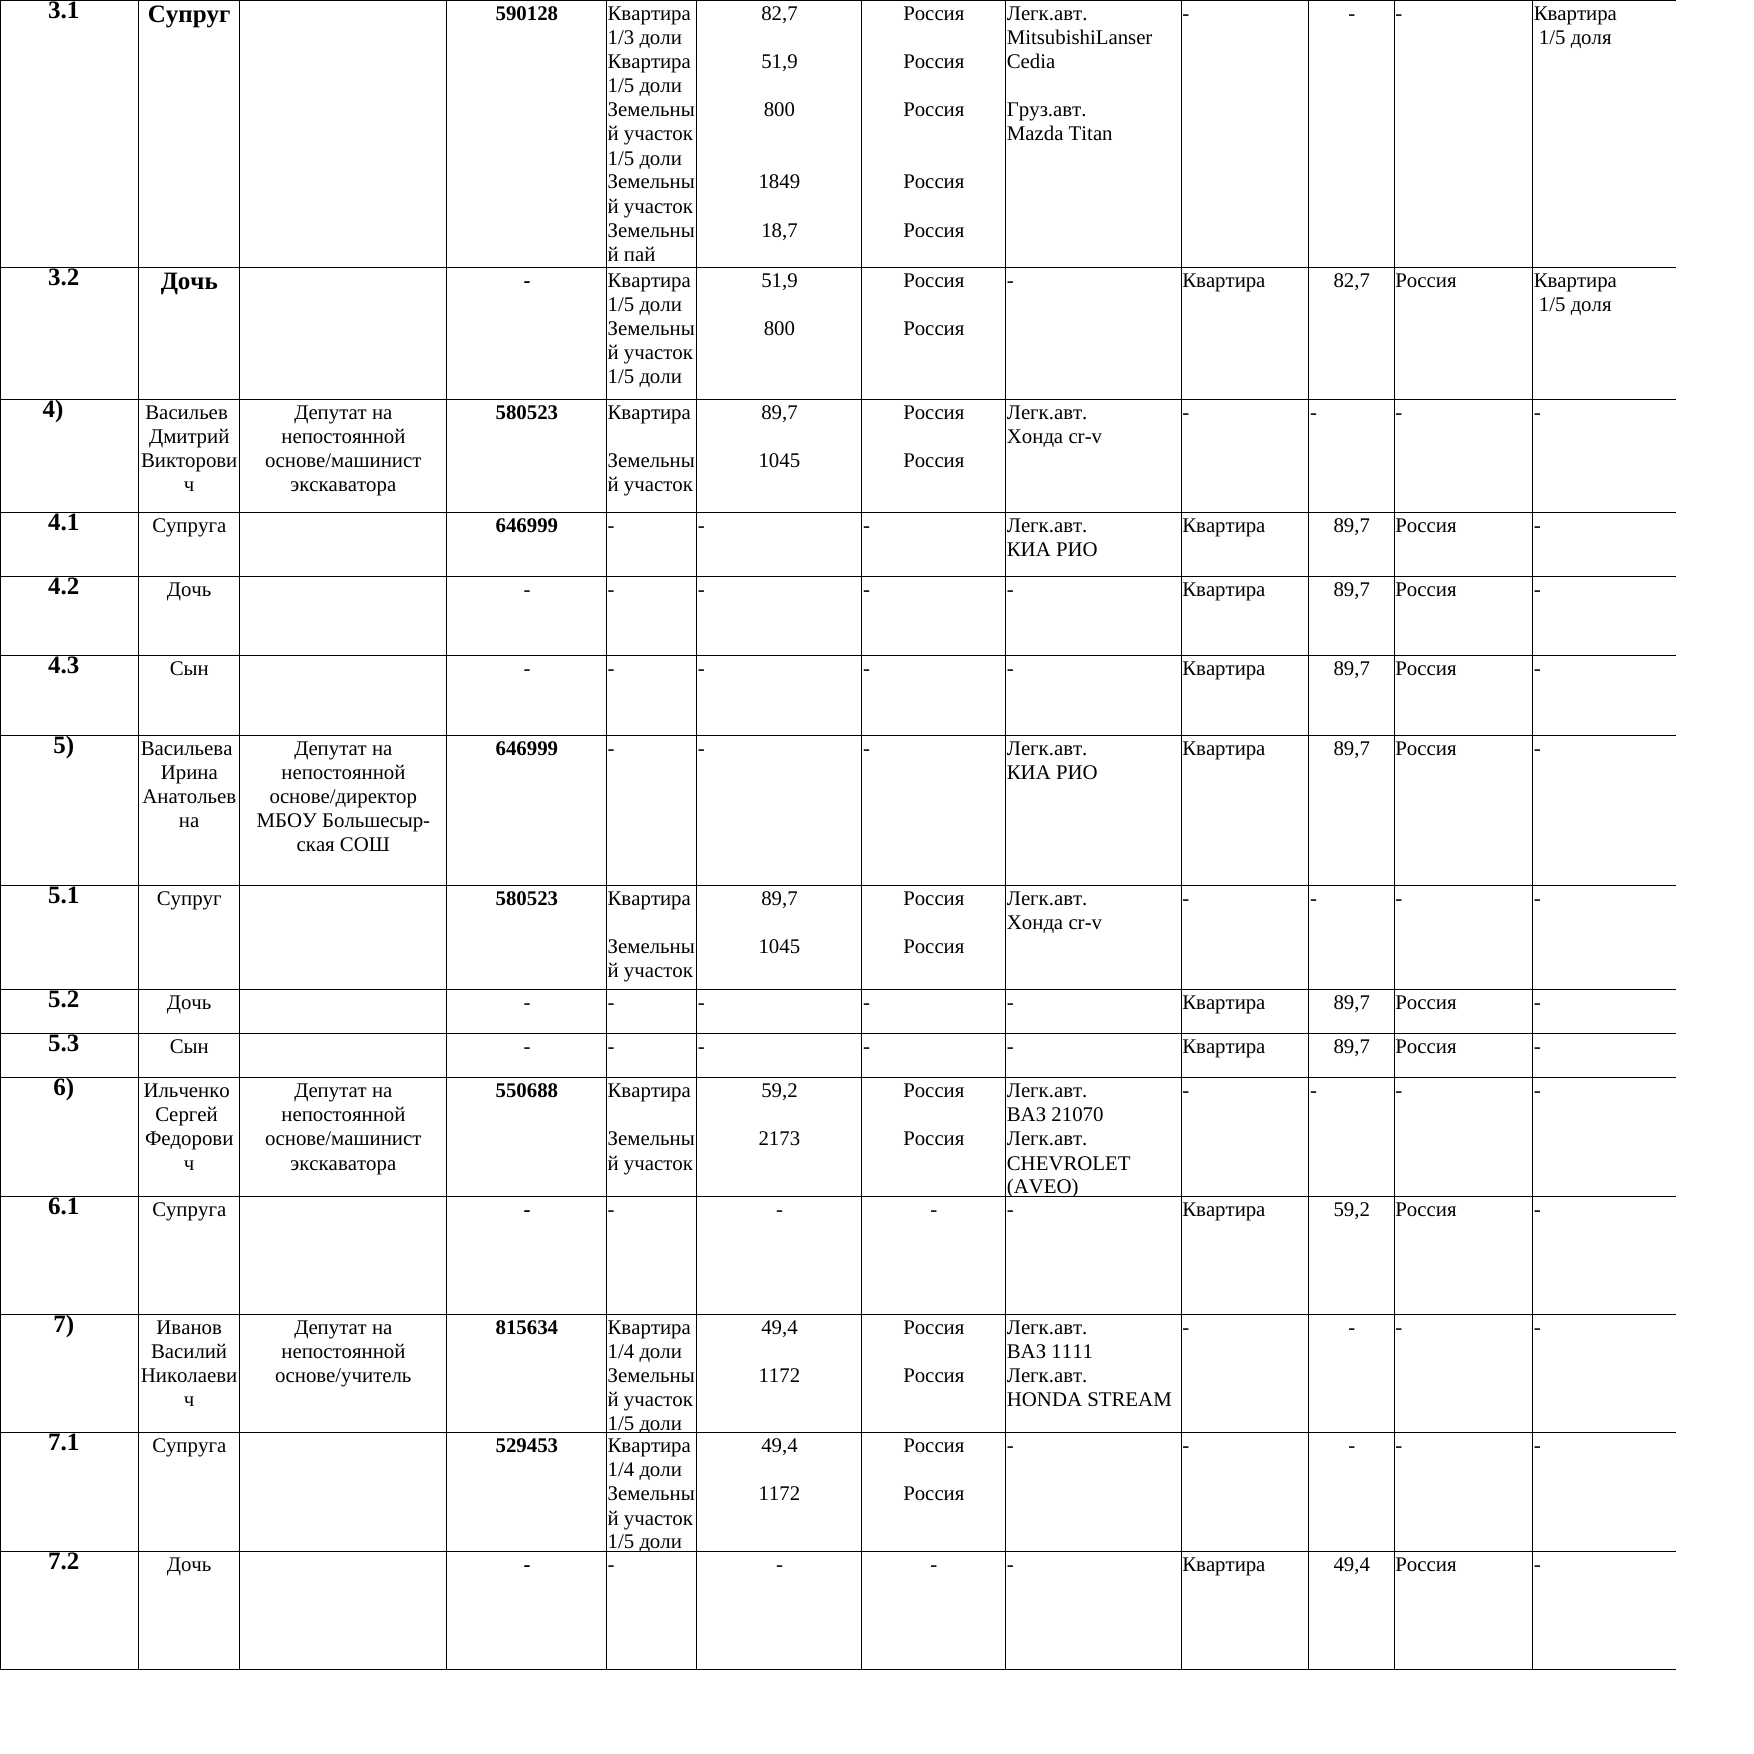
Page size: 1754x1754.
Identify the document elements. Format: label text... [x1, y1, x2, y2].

table_cell - [1533, 1315, 1676, 1432]
table_cell Квартира Земельный участок [607, 1078, 696, 1196]
table_cell Россия Россия [862, 400, 1005, 512]
table_cell Дочь [139, 1552, 239, 1669]
table_cell Россия [1395, 656, 1532, 734]
table_cell 5) [1, 736, 138, 885]
table_cell - [1182, 1315, 1308, 1432]
table_cell Квартира [1182, 577, 1308, 655]
table_cell 49,4 [1309, 1552, 1394, 1669]
table_cell Квартира 1/5 доля [1533, 1, 1676, 267]
table_cell Ильченко Сергей Федорович [139, 1078, 239, 1196]
table_cell - [447, 656, 606, 734]
table_cell - [1006, 577, 1181, 655]
table_cell Легк.авт. КИА РИО [1006, 736, 1181, 885]
table_cell Россия [1395, 1197, 1532, 1314]
table_cell - [1395, 400, 1532, 512]
table_cell - [697, 736, 861, 885]
table_cell Сын [139, 656, 239, 734]
table_cell 89,7 [1309, 990, 1394, 1033]
table_cell - [1309, 400, 1394, 512]
table_cell - [447, 990, 606, 1033]
table_cell 89,7 [1309, 513, 1394, 576]
table_cell - [1533, 656, 1676, 734]
table_cell Россия Россия [862, 1315, 1005, 1432]
table_cell Легк.авт. ВАЗ 21070 Легк.авт. CHEVROLET (AVEO) [1006, 1078, 1181, 1196]
table_cell 5.2 [1, 990, 138, 1033]
table_cell - [1006, 268, 1181, 399]
table_cell - [607, 1034, 696, 1077]
table_cell - [447, 1034, 606, 1077]
table_cell Квартира 1/5 доля [1533, 268, 1676, 399]
table_cell Квартира [1182, 736, 1308, 885]
table_cell - [1533, 736, 1676, 885]
table_cell 82,7 51,9 800 1849 18,7 [697, 1, 861, 267]
table_cell Россия Россия Россия Россия Россия [862, 1, 1005, 267]
table_cell - [697, 1034, 861, 1077]
table_cell - [1533, 577, 1676, 655]
table_cell 4.3 [1, 656, 138, 734]
table_cell - [1395, 886, 1532, 989]
table_cell Россия [1395, 990, 1532, 1033]
table_cell - [607, 736, 696, 885]
table_cell Россия [1395, 736, 1532, 885]
table_cell - [1006, 656, 1181, 734]
table_cell - [697, 990, 861, 1033]
table_cell 7.2 [1, 1552, 138, 1669]
table_cell Депутат на непостоянной основе/машинист экскаватора [240, 400, 446, 512]
table_cell Квартира 1/5 доли Земельный участок 1/5 доли [607, 268, 696, 399]
table_cell [240, 1, 446, 267]
table_cell Квартира [1182, 1197, 1308, 1314]
table_cell Легк.авт. КИА РИО [1006, 513, 1181, 576]
table_cell [240, 1552, 446, 1669]
table_cell Квартира 1/4 доли Земельный участок 1/5 доли [607, 1433, 696, 1551]
table_cell - [1395, 1078, 1532, 1196]
table_cell 89,7 [1309, 1034, 1394, 1077]
table_cell - [862, 656, 1005, 734]
table_cell - [1533, 1034, 1676, 1077]
table_cell Квартира [1182, 656, 1308, 734]
table_cell - [1533, 1197, 1676, 1314]
table_cell Россия [1395, 1034, 1532, 1077]
table_cell 6.1 [1, 1197, 138, 1314]
table_cell Квартира 1/3 доли Квартира 1/5 доли Земельный участок 1/5 доли Земельный участок Земельный пай [607, 1, 696, 267]
table_cell - [447, 1197, 606, 1314]
table_cell 6) [1, 1078, 138, 1196]
table_cell Россия [1395, 1552, 1532, 1669]
table_cell - [697, 577, 861, 655]
table_cell - [607, 1197, 696, 1314]
table_cell - [862, 1034, 1005, 1077]
table_cell Квартира [1182, 1034, 1308, 1077]
table_cell - [862, 1552, 1005, 1669]
table_cell - [607, 513, 696, 576]
table_cell Дочь [139, 990, 239, 1033]
table_cell [240, 656, 446, 734]
table_cell - [1309, 886, 1394, 989]
table_cell - [1533, 990, 1676, 1033]
table_cell [240, 886, 446, 989]
table_cell 59,2 [1309, 1197, 1394, 1314]
table_cell Квартира [1182, 513, 1308, 576]
table_cell - [862, 1197, 1005, 1314]
table_cell - [607, 656, 696, 734]
table_cell - [447, 1552, 606, 1669]
table_cell - [862, 990, 1005, 1033]
table_cell [240, 1034, 446, 1077]
table_cell - [1006, 1552, 1181, 1669]
table_cell 646999 [447, 736, 606, 885]
table_cell - [697, 656, 861, 734]
table_cell Россия [1395, 577, 1532, 655]
table_cell Легк.авт. ВАЗ 1111 Легк.авт. HONDA STREAM [1006, 1315, 1181, 1432]
table_cell 49,4 1172 [697, 1315, 861, 1432]
table_cell Дочь [139, 577, 239, 655]
table_cell 89,7 [1309, 577, 1394, 655]
table_cell - [697, 1197, 861, 1314]
table_cell - [607, 990, 696, 1033]
table_cell - [1395, 1433, 1532, 1551]
table_cell Депутат на непостоянной основе/машинист экскаватора [240, 1078, 446, 1196]
table_cell - [1533, 886, 1676, 989]
table_cell Легк.авт. Хонда cr-v [1006, 400, 1181, 512]
table_cell 4) [1, 400, 138, 512]
table_cell 59,2 2173 [697, 1078, 861, 1196]
table_cell 590128 [447, 1, 606, 267]
table_cell - [1006, 990, 1181, 1033]
table_cell Супруга [139, 1433, 239, 1551]
table_cell Васильев Дмитрий Викторович [139, 400, 239, 512]
table_cell Квартира [1182, 1552, 1308, 1669]
table_cell [240, 513, 446, 576]
table_cell [240, 1197, 446, 1314]
table_cell Квартира 1/4 доли Земельный участок 1/5 доли [607, 1315, 696, 1432]
table_cell 3.1 [1, 1, 138, 267]
table_cell - [1309, 1, 1394, 267]
table_cell - [1309, 1315, 1394, 1432]
table_cell - [1533, 513, 1676, 576]
table_cell - [607, 577, 696, 655]
table_cell Россия [1395, 513, 1532, 576]
table_cell - [1182, 1078, 1308, 1196]
table_cell 7.1 [1, 1433, 138, 1551]
table_cell Депутат на непостоянной основе/учитель [240, 1315, 446, 1432]
table_cell 580523 [447, 400, 606, 512]
table_cell - [1006, 1433, 1181, 1551]
table_cell [240, 990, 446, 1033]
table_cell 5.3 [1, 1034, 138, 1077]
table_cell Депутат на непостоянной основе/директор МБОУ Большесыр-ская СОШ [240, 736, 446, 885]
table_cell 550688 [447, 1078, 606, 1196]
table_cell - [447, 268, 606, 399]
table_cell Супруга [139, 1197, 239, 1314]
table_cell Россия Россия [862, 1433, 1005, 1551]
table_cell Квартира [1182, 990, 1308, 1033]
table_cell Россия Россия [862, 268, 1005, 399]
table_cell Супруг [139, 886, 239, 989]
table_cell - [1182, 886, 1308, 989]
table_cell - [1533, 1552, 1676, 1669]
table_cell Дочь [139, 268, 239, 399]
table_cell - [607, 1552, 696, 1669]
table_cell Сын [139, 1034, 239, 1077]
table_cell - [1395, 1, 1532, 267]
table_cell - [1006, 1197, 1181, 1314]
table_cell [240, 1433, 446, 1551]
table_cell 89,7 [1309, 656, 1394, 734]
table_cell Супруг [139, 1, 239, 267]
table_cell 4.1 [1, 513, 138, 576]
table_cell - [1182, 1433, 1308, 1551]
table_cell Супруга [139, 513, 239, 576]
table_cell Квартира [1182, 268, 1308, 399]
table_cell 51,9 800 [697, 268, 861, 399]
table_cell - [1309, 1078, 1394, 1196]
table_cell - [1533, 1433, 1676, 1551]
table_cell 646999 [447, 513, 606, 576]
table_cell 82,7 [1309, 268, 1394, 399]
table_cell - [862, 736, 1005, 885]
table_cell Россия [1395, 268, 1532, 399]
table_cell - [1533, 1078, 1676, 1196]
table_cell [240, 268, 446, 399]
table_cell - [1533, 400, 1676, 512]
table_cell Квартира Земельный участок [607, 400, 696, 512]
table_cell Россия Россия [862, 886, 1005, 989]
table_cell - [1182, 400, 1308, 512]
table_cell 3.2 [1, 268, 138, 399]
table_cell - [1309, 1433, 1394, 1551]
table_cell - [697, 513, 861, 576]
table_cell 7) [1, 1315, 138, 1432]
table_cell 89,7 [1309, 736, 1394, 885]
table_cell 815634 [447, 1315, 606, 1432]
table_cell Васильева Ирина Анатольевна [139, 736, 239, 885]
table_cell - [862, 577, 1005, 655]
table_cell Квартира Земельный участок [607, 886, 696, 989]
table_cell - [697, 1552, 861, 1669]
table_cell Легк.авт. MitsubishiLanser Cedia Груз.авт. Mazda Titan [1006, 1, 1181, 267]
table_cell [240, 577, 446, 655]
table_cell 4.2 [1, 577, 138, 655]
table_cell 5.1 [1, 886, 138, 989]
table_cell 529453 [447, 1433, 606, 1551]
table_cell 580523 [447, 886, 606, 989]
table_cell Легк.авт. Хонда cr-v [1006, 886, 1181, 989]
table_cell Россия Россия [862, 1078, 1005, 1196]
table_cell - [1006, 1034, 1181, 1077]
table_cell 89,7 1045 [697, 400, 861, 512]
table_cell Иванов Василий Николаевич [139, 1315, 239, 1432]
table_cell 89,7 1045 [697, 886, 861, 989]
table_cell - [1182, 1, 1308, 267]
table_cell - [447, 577, 606, 655]
table_cell - [862, 513, 1005, 576]
table_cell 49,4 1172 [697, 1433, 861, 1551]
table_cell - [1395, 1315, 1532, 1432]
